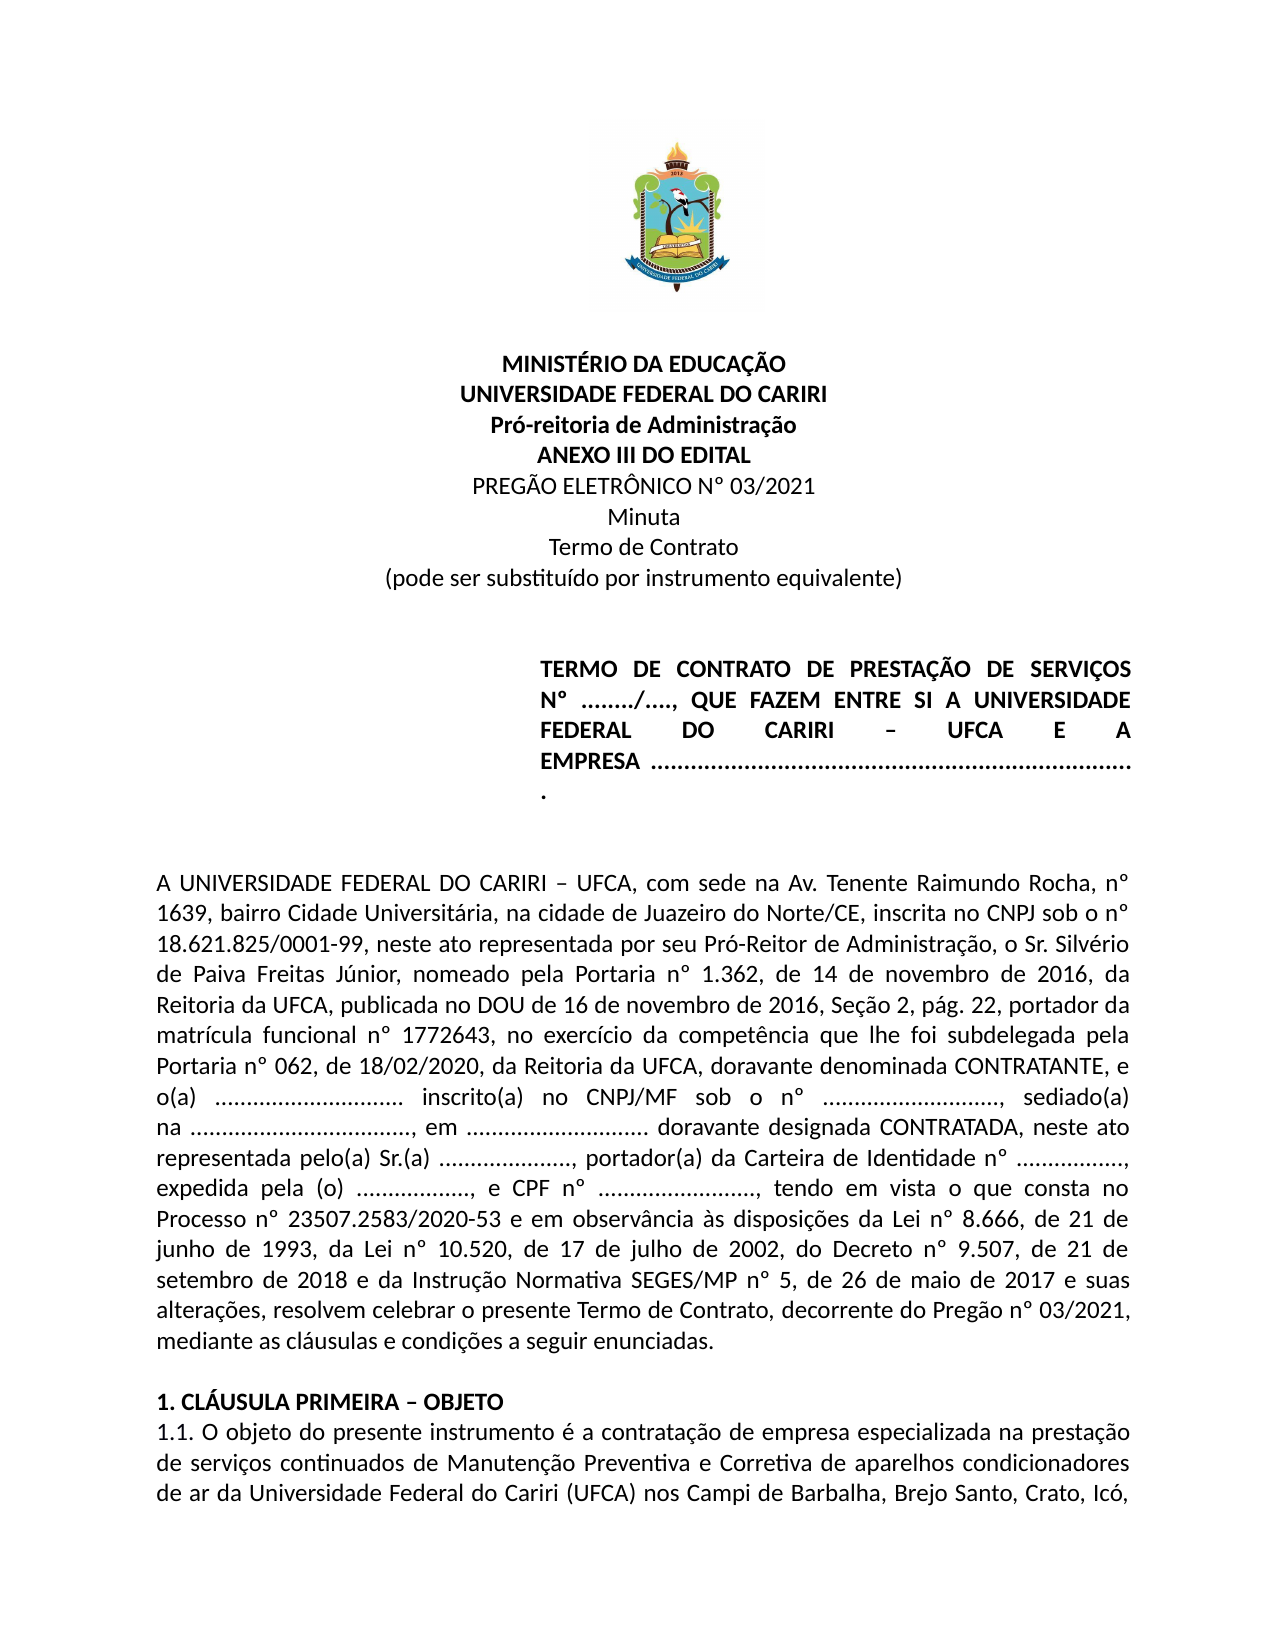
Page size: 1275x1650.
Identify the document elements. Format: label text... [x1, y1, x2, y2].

text ANEXO III DO EDITAL [156, 440, 1131, 470]
text PREGÃO ELETRÔNICO Nº 03/2021 [156, 470, 1131, 501]
picture [588, 119, 765, 312]
text (pode ser substituído por instrumento equivalente) [156, 562, 1131, 592]
text Termo de Contrato [156, 531, 1131, 562]
text MINISTÉRIO DA EDUCAÇÃO [156, 348, 1131, 379]
text Pró-reitoria de Administração [156, 409, 1131, 440]
text Minuta [156, 501, 1131, 531]
text A UNIVERSIDADE FEDERAL DO CARIRI – UFCA, com sede na Av. Tenente Raimundo Rocha, nº 1639, bairro Cidade Universitária, na cidade de Juazeiro do Norte/CE, inscrita no CNPJ sob o nº 18.621.825/0001-99, neste ato representada por seu Pró-Reitor de Administração, o Sr. Silvério de Paiva Freitas Júnior, nomeado pela Portaria nº 1.362, de 14 de novembro de 2016, da Reitoria da UFCA, publicada no DOU de 16 de novembro de 2016, Seção 2, pág. 22, portador da matrícula funcional nº 1772643, no exercício da competência que lhe foi subdelegada pela Portaria nº 062, de 18/02/2020, da Reitoria da UFCA, doravante denominada CONTRATANTE, e o(a) .............................. inscrito(a) no CNPJ/MF sob o nº ............................, sediado(a) na ..................................., em ............................. doravante designada CONTRATADA, neste ato representada pelo(a) Sr.(a) ....................., portador(a) da Carteira de Identidade nº ................., expedida pela (o) .................., e CPF nº ........................., tendo em vista o que consta no Processo nº 23507.2583/2020-53 e em observância às disposições da Lei nº 8.666, de 21 de junho de 1993, da Lei nº 10.520, de 17 de julho de 2002, do Decreto nº 9.507, de 21 de setembro de 2018 e da Instrução Normativa SEGES/MP nº 5, de 26 de maio de 2017 e suas alterações, resolvem celebrar o presente Termo de Contrato, decorrente do Pregão nº 03/2021, mediante as cláusulas e condições a seguir enunciadas. [156, 867, 1131, 1355]
text TERMO DE CONTRATO DE PRESTAÇÃO DE SERVIÇOS Nº ......../...., QUE FAZEM ENTRE SI A UNIVERSIDADE FEDERAL DO CARIRI – UFCA E A EMPRESA ......................................................................... [540, 653, 1131, 806]
text 1. CLÁUSULA PRIMEIRA – OBJETO [156, 1386, 1131, 1416]
text UNIVERSIDADE FEDERAL DO CARIRI [156, 379, 1131, 409]
text 1.1. O objeto do presente instrumento é a contratação de empresa especializada na prestação de serviços continuados de Manutenção Preventiva e Corretiva de aparelhos condicionadores de ar da Universidade Federal do Cariri (UFCA) nos Campi de Barbalha, Brejo Santo, Crato, Icó, [156, 1416, 1131, 1508]
